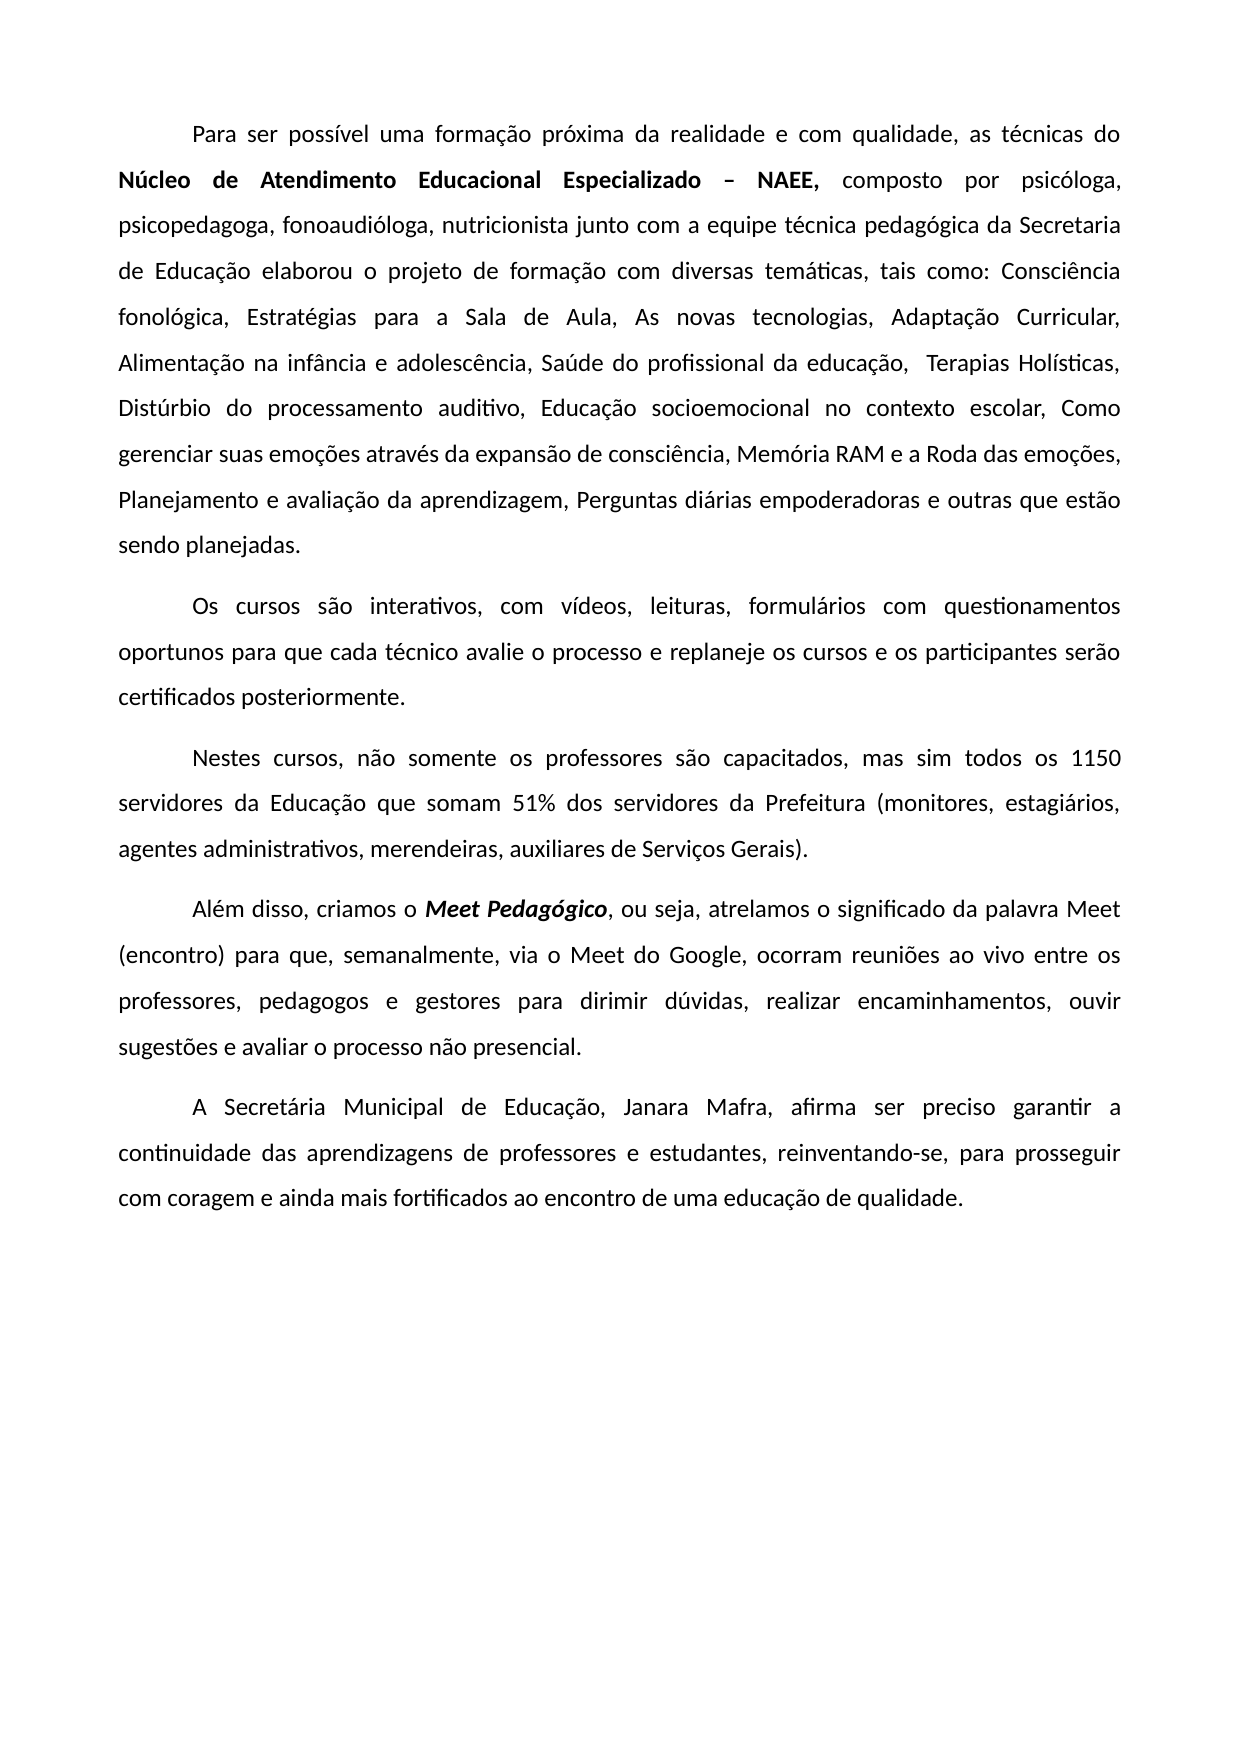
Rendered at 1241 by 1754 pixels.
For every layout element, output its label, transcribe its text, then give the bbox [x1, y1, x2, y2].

text Nestes cursos, não somente os professores são capacitados, mas sim todos os 1150 servidores da Educação que somam 51% dos servidores da Prefeitura (monitores, estagiários, agentes administrativos, merendeiras, auxiliares de Serviços Gerais). [118, 742, 1122, 864]
text A Secretária Municipal de Educação, Janara Mafra, afirma ser preciso garantir a continuidade das aprendizagens de professores e estudantes, reinventando-se, para prosseguir com coragem e ainda mais fortificados ao encontro de uma educação de qualidade. [118, 1091, 1122, 1213]
text Além disso, criamos o Meet Pedagógico, ou seja, atrelamos o significado da palavra Meet (encontro) para que, semanalmente, via o Meet do Google, ocorram reuniões ao vivo entre os professores, pedagogos e gestores para dirimir dúvidas, realizar encaminhamentos, ouvir sugestões e avaliar o processo não presencial. [118, 893, 1122, 1061]
text Os cursos são interativos, com vídeos, leituras, formulários com questionamentos oportunos para que cada técnico avalie o processo e replaneje os cursos e os participantes serão certificados posteriormente. [118, 590, 1122, 712]
text Para ser possível uma formação próxima da realidade e com qualidade, as técnicas do Núcleo de Atendimento Educacional Especializado – NAEE, composto por psicóloga, psicopedagoga, fonoaudióloga, nutricionista junto com a equipe técnica pedagógica da Secretaria de Educação elaborou o projeto de formação com diversas temáticas, tais como: Consciência fonológica, Estratégias para a Sala de Aula, As novas tecnologias, Adaptação Curricular, Alimentação na infância e adolescência, Saúde do profissional da educação, Terapias Holísticas, Distúrbio do processamento auditivo, Educação socioemocional no contexto escolar, Como gerenciar suas emoções através da expansão de consciência, Memória RAM e a Roda das emoções, Planejamento e avaliação da aprendizagem, Perguntas diárias empoderadoras e outras que estão sendo planejadas. [118, 118, 1122, 560]
